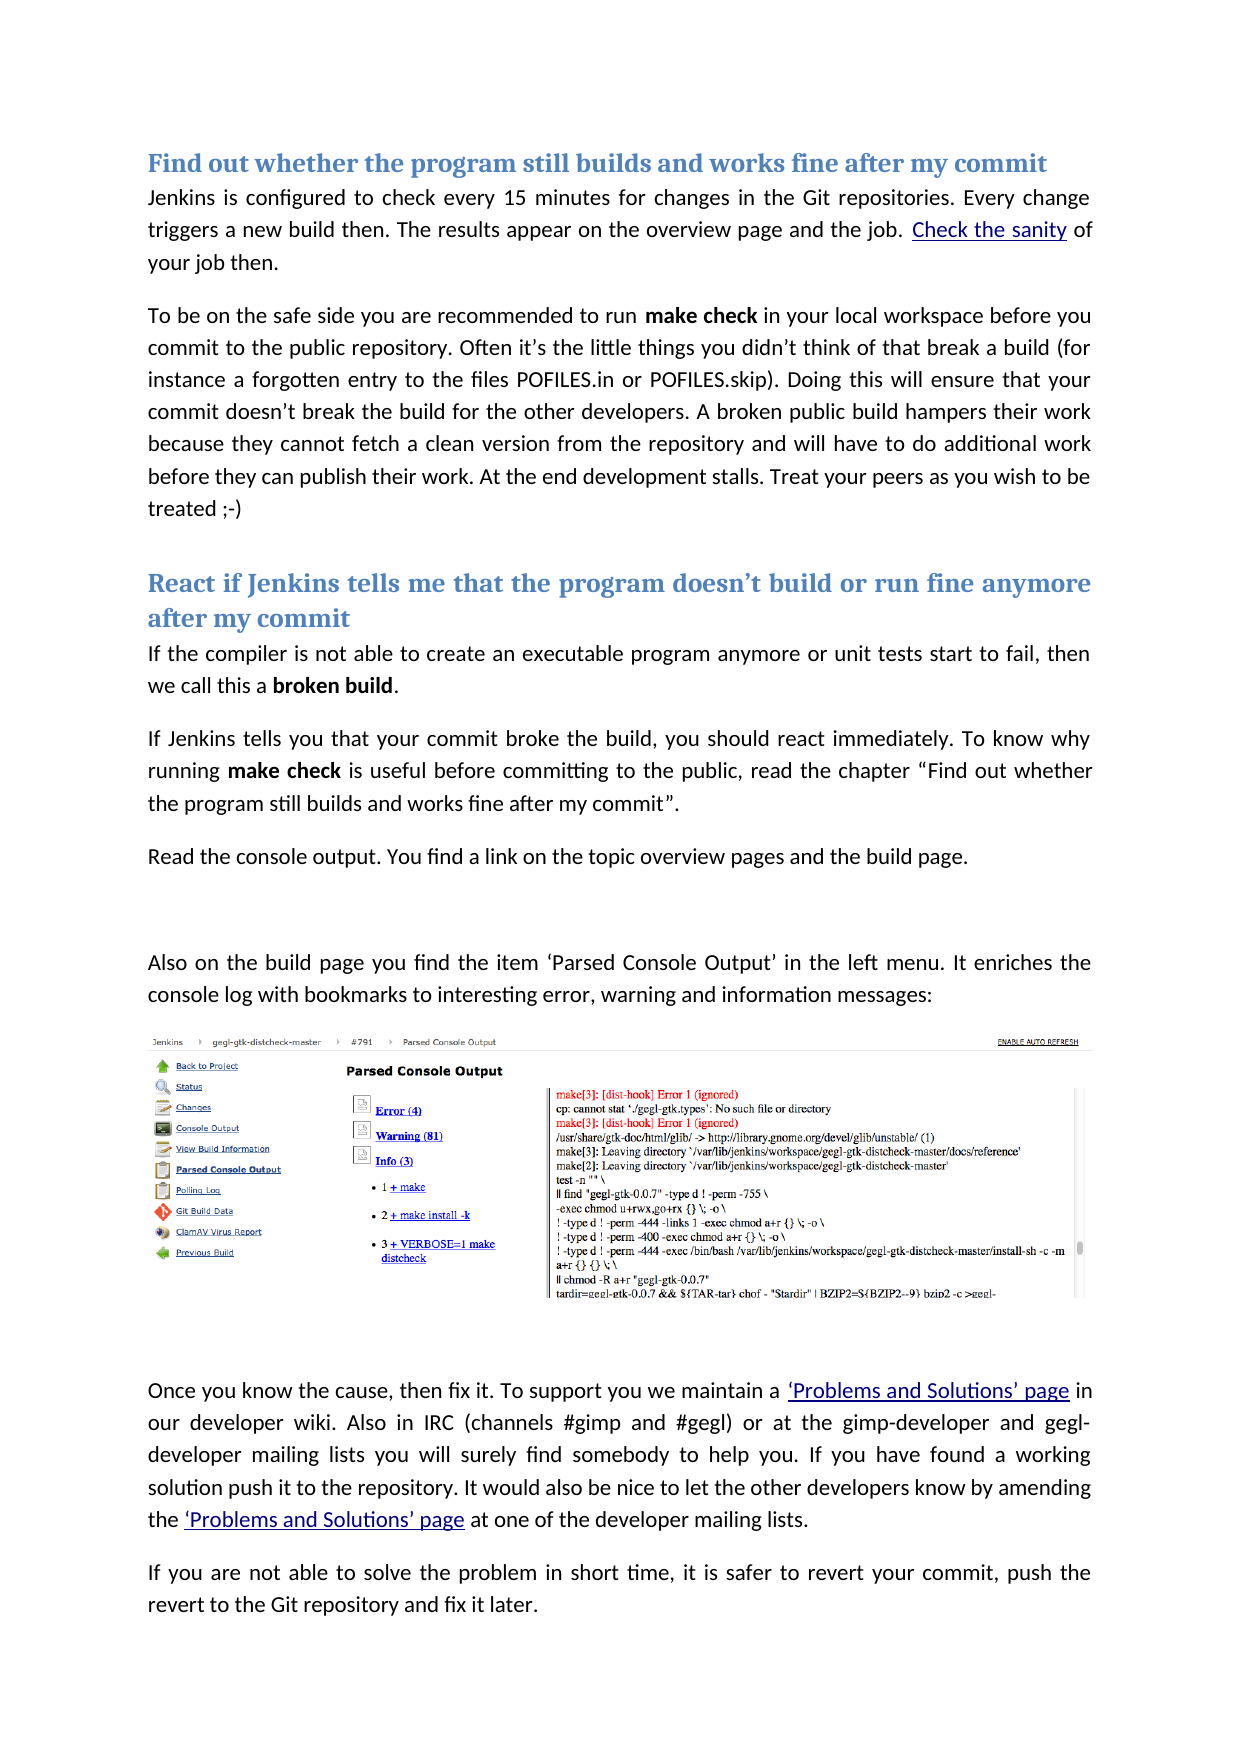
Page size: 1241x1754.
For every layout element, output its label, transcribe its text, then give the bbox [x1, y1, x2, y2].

text Jenkins is configured to check every 15 minutes for changes in the Git repositories. Every change triggers a new build then. The results appear on the overview page and the job. Check the sanity of your job then. [148, 183, 1093, 276]
subtitle React if Jenkins tells me that the program doesn’t build or run fine anymore after my commit [148, 568, 1093, 635]
list Once you know the cause, then fix it. To support you we maintain a ‘Problems and Solutions’ page in our developer wiki. Also in IRC (channels #gimp and #gegl) or at the gimp-developer and gegl-developer mailing lists you will surely find somebody to help you. If you have found a working solution push it to the repository. It would also be nice to let the other developers know by amending the ‘Problems and Solutions’ page at one of the developer mailing lists. [148, 1376, 1093, 1533]
subtitle Find out whether the program still builds and works fine after my commit [148, 148, 1093, 179]
list If Jenkins tells you that your commit broke the build, you should react immediately. To know why running make check is useful before committing to the public, read the chapter “Find out whether the program still builds and works fine after my commit”. [148, 724, 1093, 817]
list If you are not able to solve the problem in short time, it is safer to revert your commit, push the revert to the Git repository and fix it later. [148, 1558, 1093, 1618]
list If the compiler is not able to create an executable program anymore or unit tests start to fail, then we call this a broken build. [148, 639, 1093, 699]
list Read the console output. You find a link on the topic overview pages and the build page. [148, 842, 1093, 870]
text To be on the safe side you are recommended to run make check in your local workspace before you commit to the public repository. Often it’s the little things you didn’t think of that break a build (for instance a forgotten entry to the files POFILES.in or POFILES.skip). Doing this will ensure that your commit doesn’t break the build for the other developers. A broken public build hampers their work because they cannot fetch a clean version from the repository and will have to do additional work before they can publish their work. At the end development stalls. Treat your peers as you wish to be treated ;-) [148, 301, 1093, 522]
picture [147, 1033, 1093, 1298]
list Also on the build page you find the item ‘Parsed Console Output’ in the left menu. It enriches the console log with bookmarks to interesting error, warning and information messages: [148, 948, 1093, 1008]
